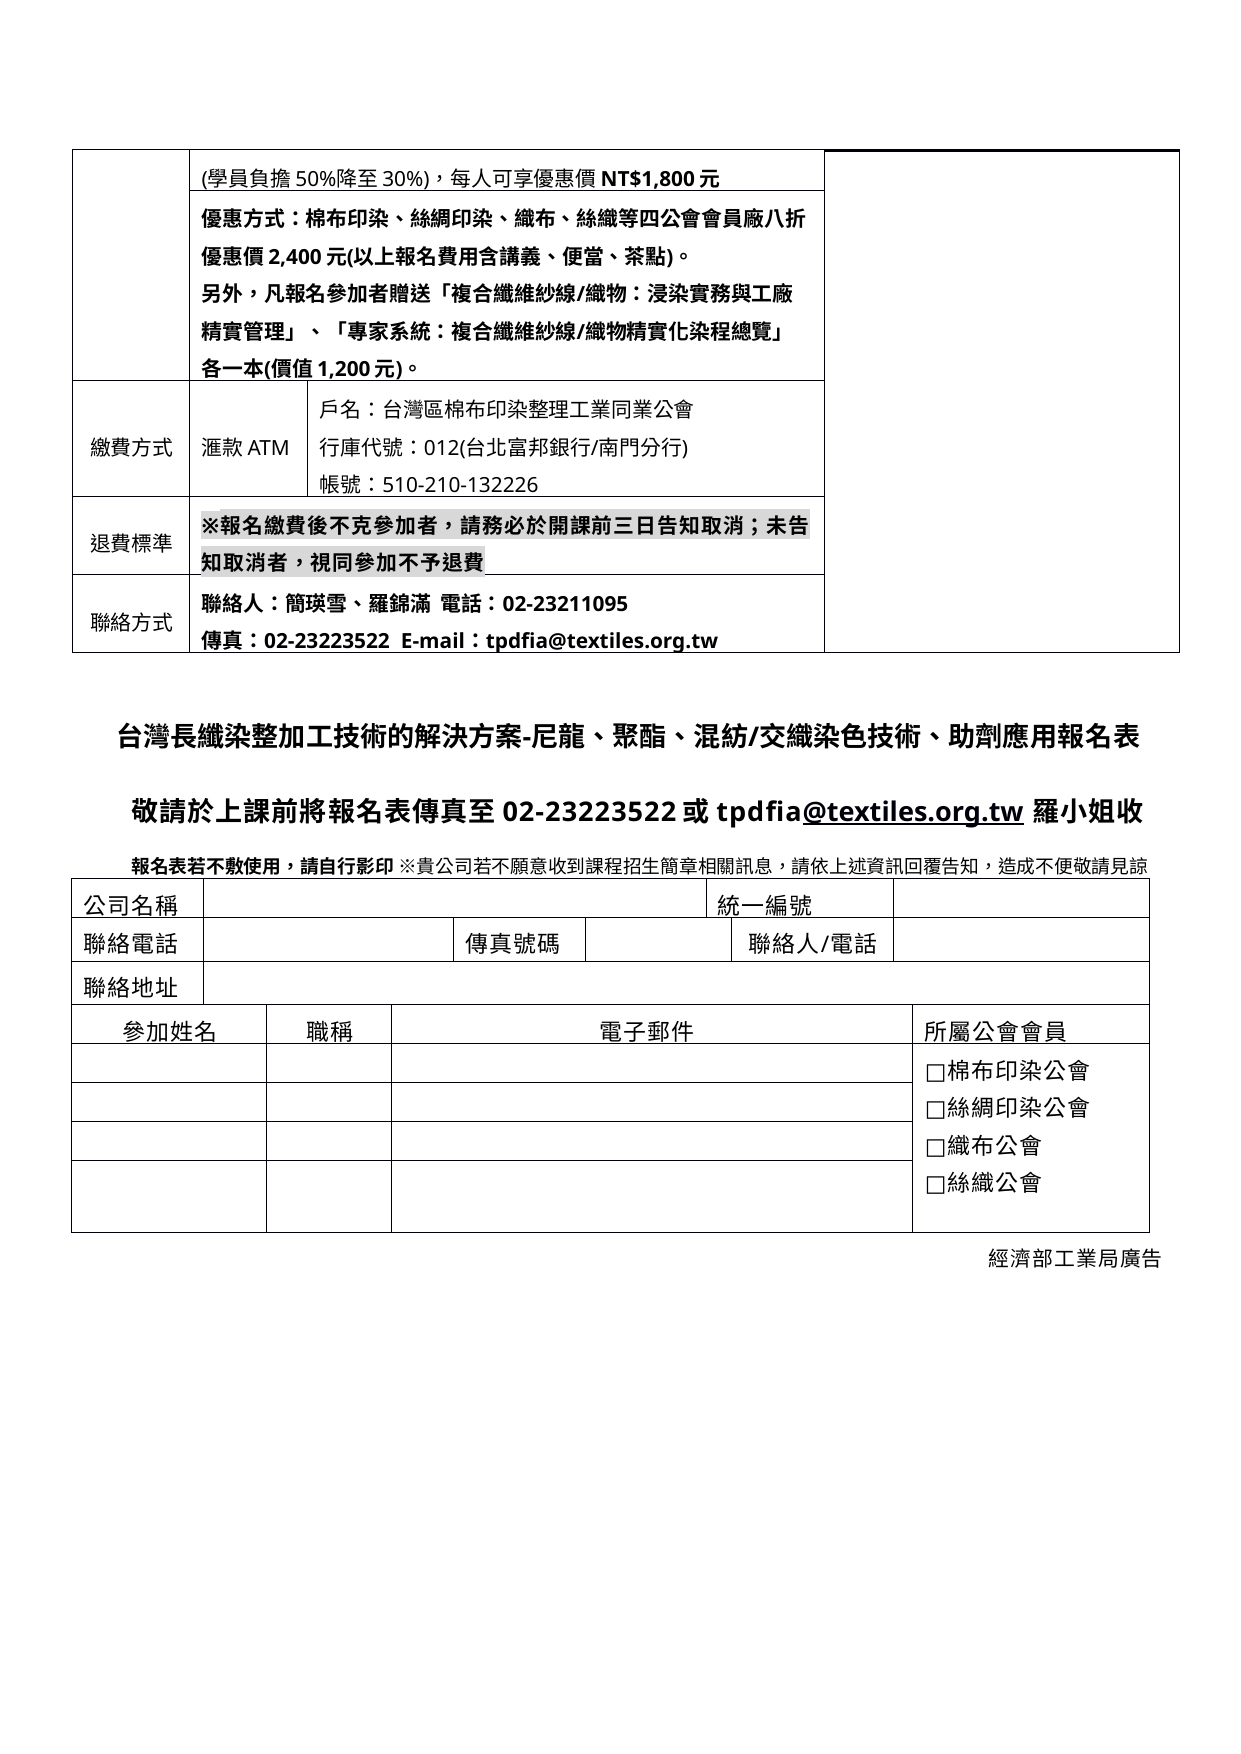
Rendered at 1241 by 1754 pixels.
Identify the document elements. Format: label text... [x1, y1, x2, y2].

table_cell [392, 1122, 912, 1160]
table_cell ※報名繳費後不克參加者，請務必於開課前三日告知取消；未告知取消者，視同參加不予退費 [190, 497, 824, 574]
table_cell [204, 962, 1149, 1004]
table_cell [72, 1161, 266, 1232]
table_cell [825, 152, 1179, 652]
table_cell 聯絡人：簡瑛雪、羅錦滿 電話：02-23211095 傳真：02-23223522 E-mail：tpdfia@textiles.org.tw [190, 575, 824, 652]
table_header [894, 879, 1149, 917]
table_cell [73, 150, 189, 380]
table_cell [392, 1083, 912, 1121]
table_cell [204, 918, 453, 961]
table_cell 參加姓名 [72, 1005, 266, 1043]
text 報名表若不敷使用，請自行影印 ※貴公司若不願意收到課程招生簡章相關訊息，請依上述資訊回覆告知，造成不便敬請見諒 [131, 841, 1162, 878]
table_cell [267, 1161, 391, 1232]
table_cell [392, 1044, 912, 1082]
table_cell 聯絡電話 [72, 918, 203, 961]
text 經濟部工業局廣告 [131, 1233, 1162, 1270]
table_cell 所屬公會會員 [913, 1005, 1149, 1043]
table_cell 電子郵件 [392, 1005, 912, 1043]
table_cell 繳費方式 [73, 381, 189, 496]
table_cell [267, 1044, 391, 1082]
table_cell [586, 918, 731, 961]
table_header [204, 879, 706, 917]
table_cell 傳真號碼 [454, 918, 585, 961]
text 敬請於上課前將報名表傳真至02-23223522或tpdfia@textiles.org.tw 羅小姐收 [131, 766, 1162, 841]
table_header 統一編號 [707, 879, 893, 917]
table_cell □棉布印染公會 □絲綢印染公會 □織布公會 □絲織公會 [913, 1044, 1149, 1232]
table_cell [267, 1122, 391, 1160]
table_cell [72, 1083, 266, 1121]
table_cell 職稱 [267, 1005, 391, 1043]
table_cell [894, 918, 1149, 961]
table_cell 聯絡地址 [72, 962, 203, 1004]
text 台灣長纖染整加工技術的解決方案-尼龍、聚酯、混紡/交織染色技術、助劑應用報名表 [116, 691, 1162, 766]
table_cell 退費標準 [73, 497, 189, 574]
table_cell 聯絡方式 [73, 575, 189, 652]
table_cell (學員負擔50%降至30%)，每人可享優惠價NT$1,800元 [190, 150, 824, 190]
table_cell [267, 1083, 391, 1121]
table_cell [72, 1044, 266, 1082]
table_cell 優惠方式：棉布印染、絲綢印染、織布、絲織等四公會會員廠八折優惠價2,400元(以上報名費用含講義、便當、茶點)。 另外，凡報名參加者贈送「複合纖維紗線/織物：浸染實務與工廠精實管理」、「專家系統：複合纖維紗線/織物精實化染程總覽」各一本(價值1,200元)。 [190, 191, 824, 380]
table_cell [72, 1122, 266, 1160]
table_cell [392, 1161, 912, 1232]
table_cell 滙款ATM [190, 381, 307, 496]
table_cell 聯絡人/電話 [732, 918, 893, 961]
table_cell 戶名：台灣區棉布印染整理工業同業公會 行庫代號：012(台北富邦銀行/南門分行) 帳號：510-210-132226 [308, 381, 824, 496]
table_header 公司名稱 [72, 879, 203, 917]
